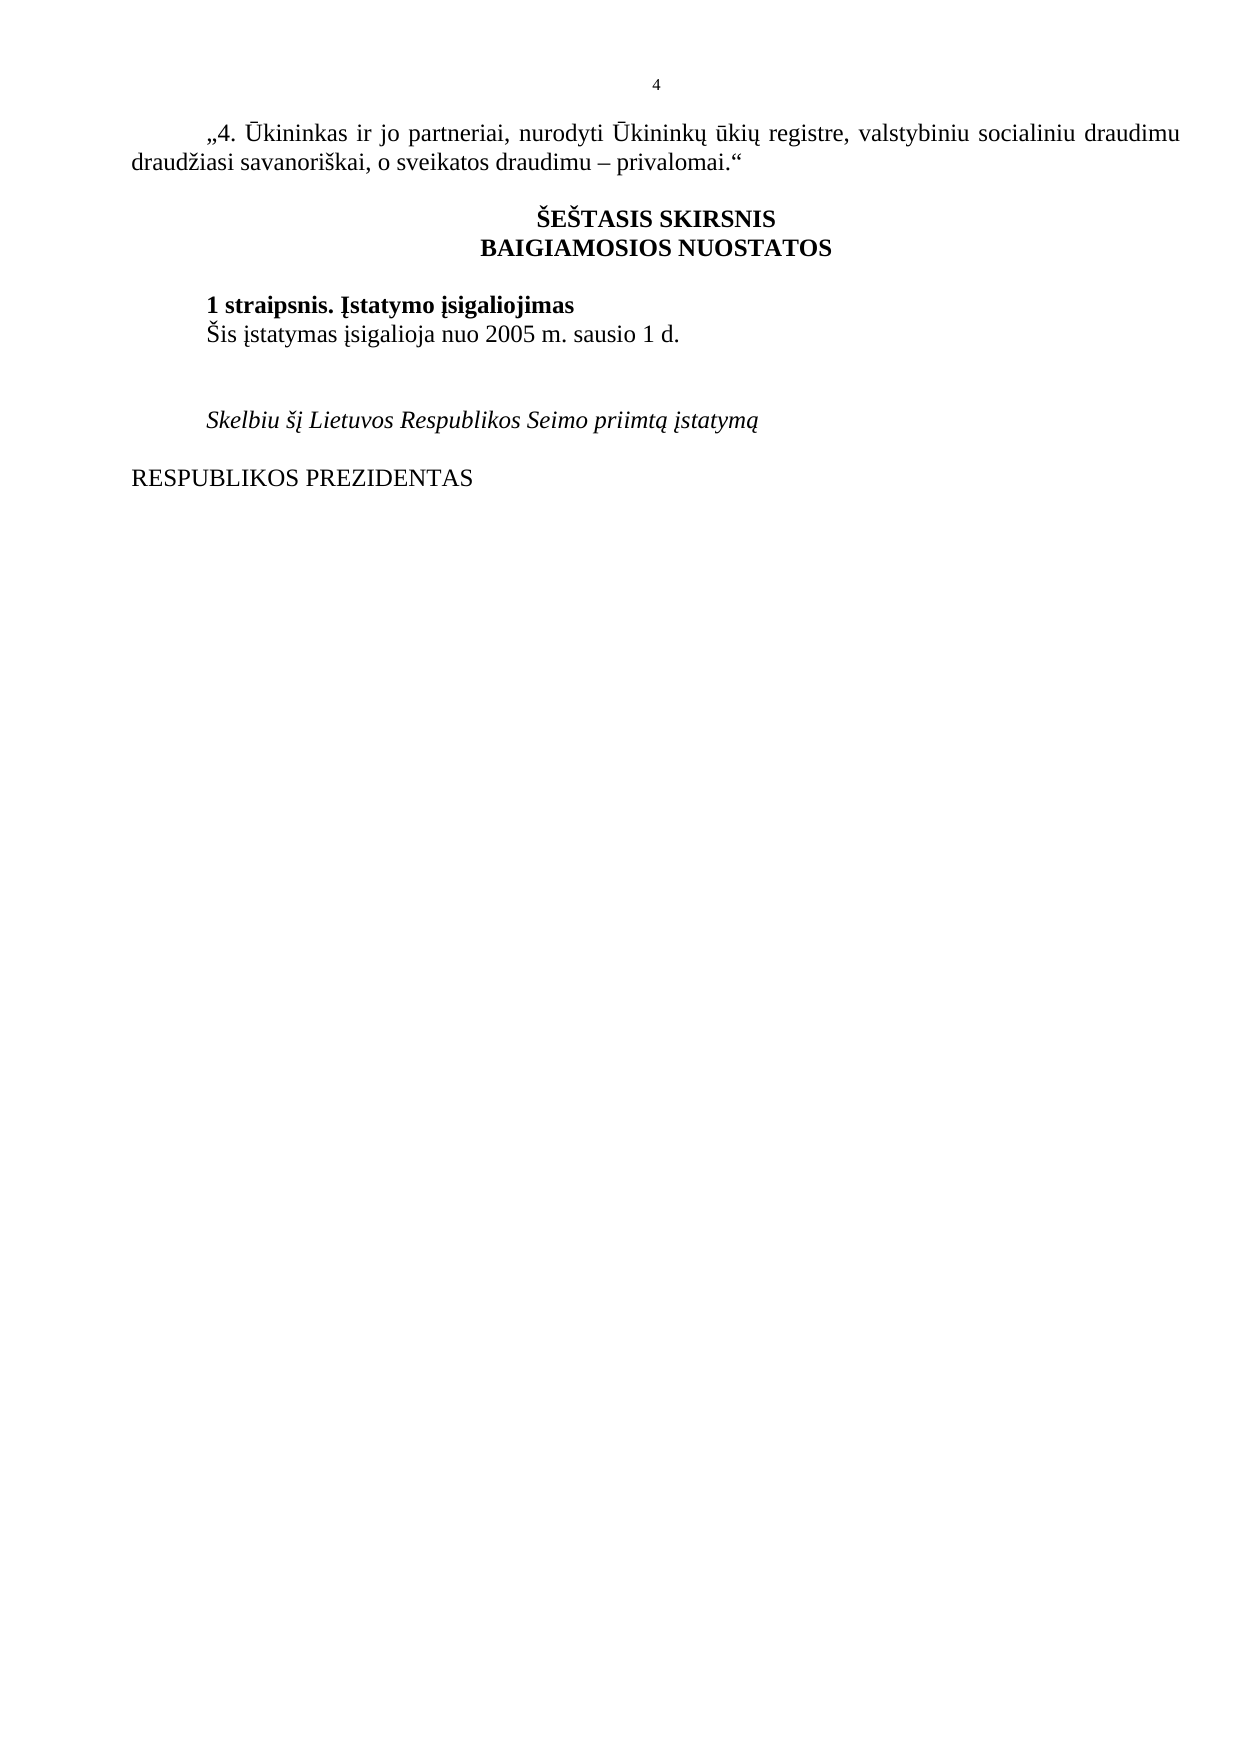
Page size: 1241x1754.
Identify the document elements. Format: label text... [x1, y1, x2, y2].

text „4. Ūkininkas ir jo partneriai, nurodyti Ūkininkų ūkių registre, valstybiniu socialiniu draudimu draudžiasi savanoriškai, o sveikatos draudimu – privalomai.“ [131, 118, 1181, 176]
text RESPUBLIKOS PREZIDENTAS [131, 463, 1181, 492]
text Šis įstatymas įsigalioja nuo 2005 m. sausio 1 d. [131, 319, 1181, 348]
text 1 straipsnis. Įstatymo įsigaliojimas [131, 291, 1181, 319]
text BAIGIAMOSIOS NUOSTATOS [131, 233, 1181, 262]
text Skelbiu šį Lietuvos Respublikos Seimo priimtą įstatymą [131, 406, 1181, 434]
text ŠEŠTASIS SKIRSNIS [131, 204, 1181, 233]
